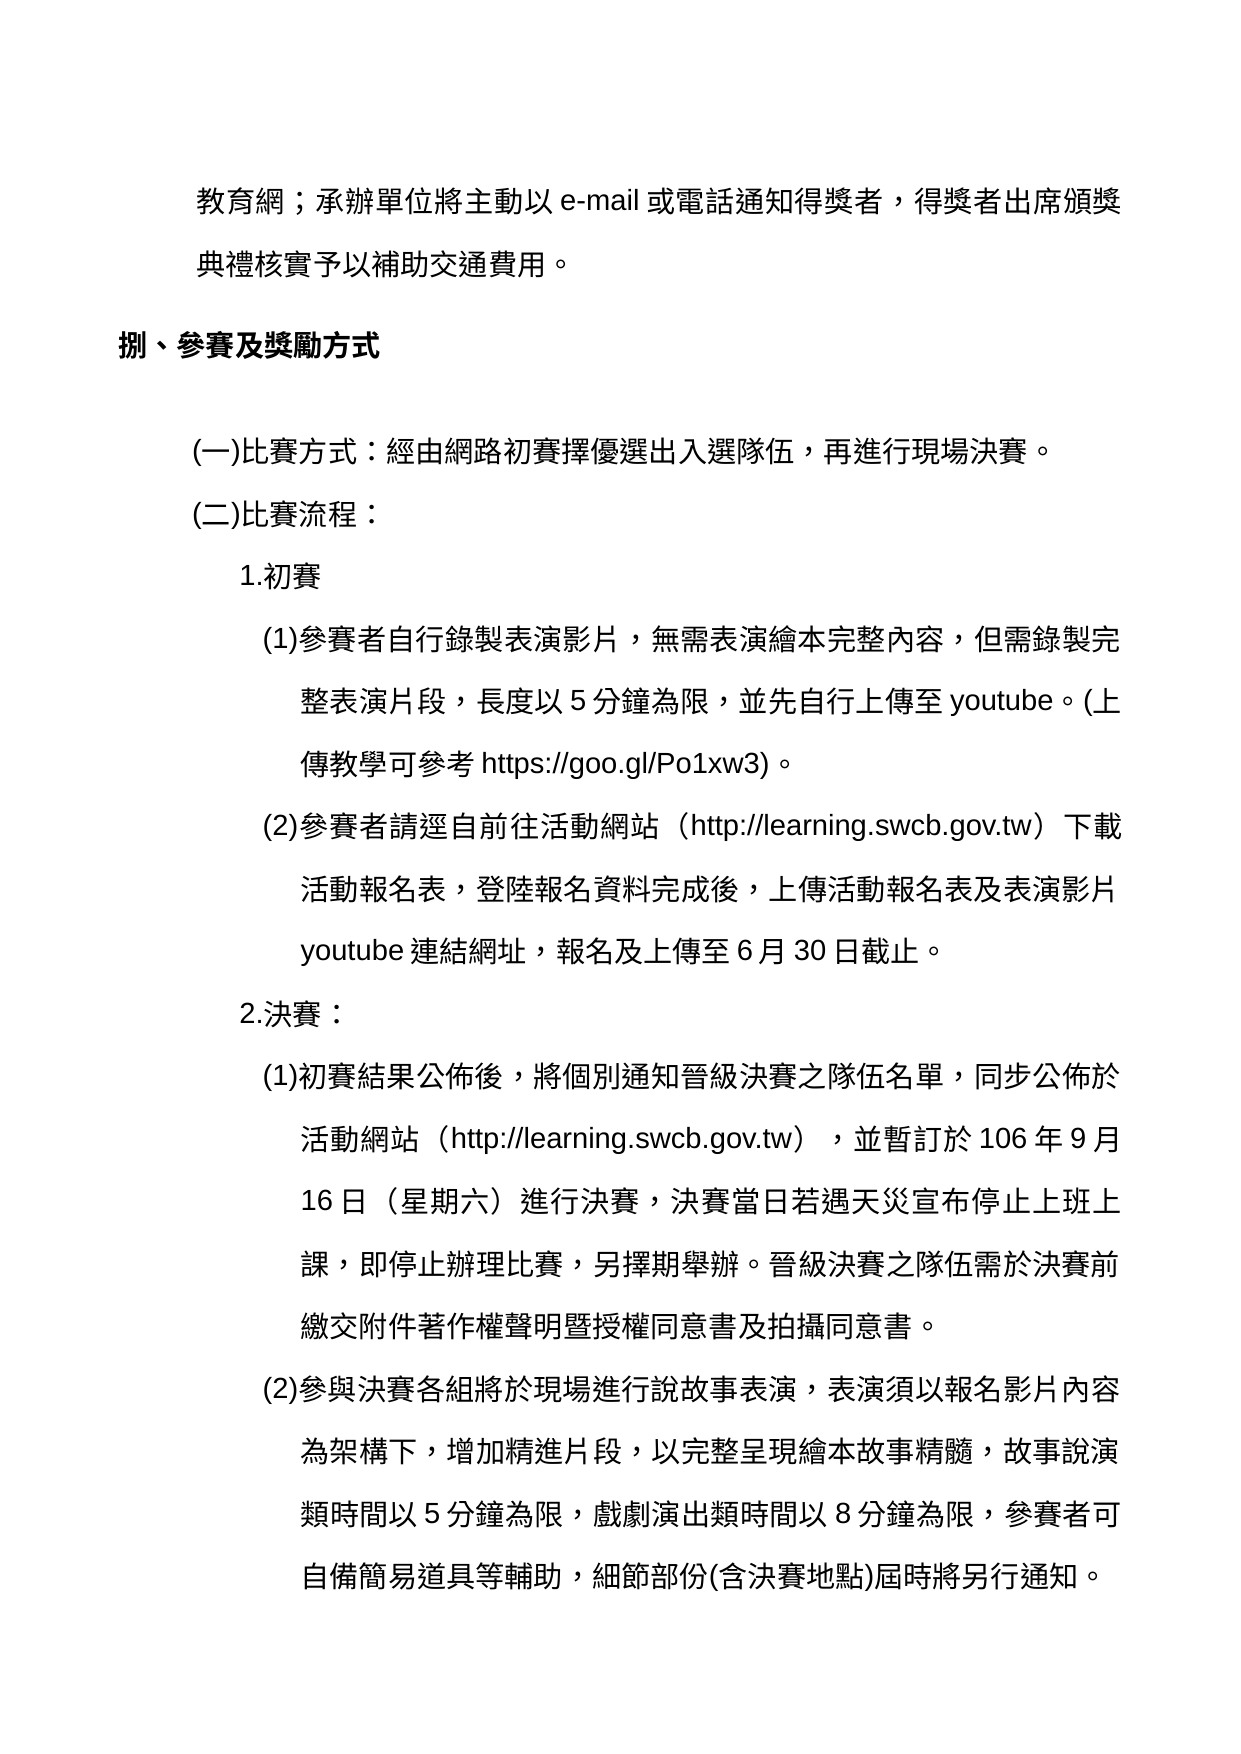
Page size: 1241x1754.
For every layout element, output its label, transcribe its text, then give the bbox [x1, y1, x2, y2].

text (一)比賽方式：經由網路初賽擇優選出入選隊伍，再進行現場決賽。 [192, 408, 1122, 471]
text 捌、參賽及獎勵方式 [118, 323, 1122, 365]
text (2)參賽者請逕自前往活動網站（http://learning.swcb.gov.tw）下載活動報名表，登陸報名資料完成後，上傳活動報名表及表演影片youtube連結網址，報名及上傳至6月30日截止。 [262, 783, 1122, 971]
text (1)初賽結果公佈後，將個別通知晉級決賽之隊伍名單，同步公佈於活動網站（http://learning.swcb.gov.tw），並暫訂於106年9月16日（星期六）進行決賽，決賽當日若遇天災宣布停止上班上課，即停止辦理比賽，另擇期舉辦。晉級決賽之隊伍需於決賽前繳交附件著作權聲明暨授權同意書及拍攝同意書。 [262, 1033, 1122, 1346]
text (1)參賽者自行錄製表演影片，無需表演繪本完整內容，但需錄製完整表演片段，長度以5分鐘為限，並先自行上傳至youtube。(上傳教學可參考https://goo.gl/Po1xw3)。 [262, 596, 1122, 783]
text 頒獎典禮暫訂於106年11月5日舉辦，辦理地點經主辦單位確認後，將另行公佈於行政院農業委員會水土保持局網站及水土保持與農村再生教育網；承辦單位將主動以e-mail或電話通知得獎者，得獎者出席頒獎典禮核實予以補助交通費用。 [196, 158, 1122, 283]
text 2.決賽： [239, 971, 1122, 1033]
text (二)比賽流程： [192, 471, 1122, 533]
text (2)參與決賽各組將於現場進行說故事表演，表演須以報名影片內容為架構下，增加精進片段，以完整呈現繪本故事精髓，故事說演類時間以5分鐘為限，戲劇演出類時間以8分鐘為限，參賽者可自備簡易道具等輔助，細節部份(含決賽地點)屆時將另行通知。 [262, 1346, 1122, 1596]
text 1.初賽 [239, 533, 1122, 596]
